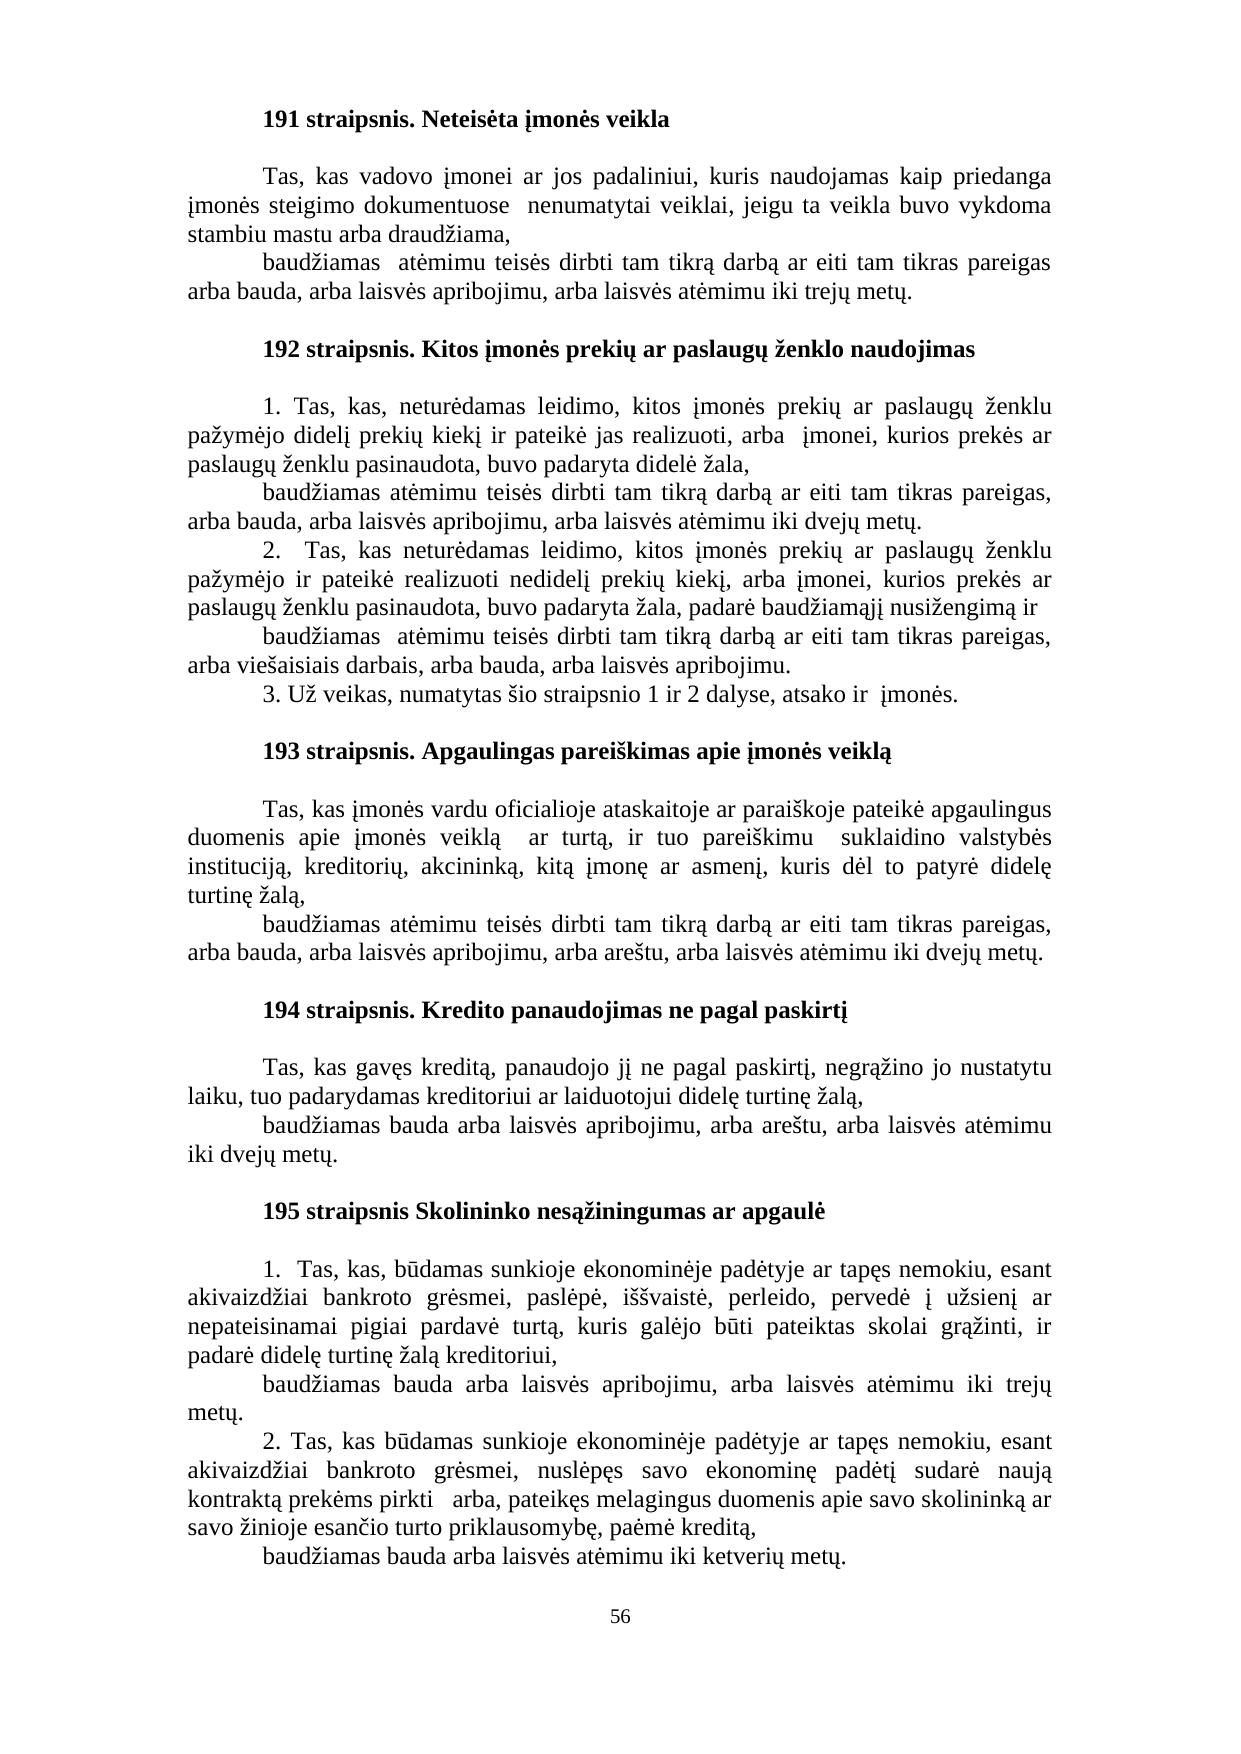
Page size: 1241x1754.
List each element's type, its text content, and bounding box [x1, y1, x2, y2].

text 2. Tas, kas būdamas sunkioje ekonominėje padėtyje ar tapęs nemokiu, esant akivaizdžiai bankroto grėsmei, nuslėpęs savo ekonominę padėtį sudarė naują kontraktą prekėms pirkti arba, pateikęs melagingus duomenis apie savo skolininką ar savo žinioje esančio turto priklausomybę, paėmė kreditą, [187, 1426, 1053, 1541]
text 195 straipsnis Skolininko nesąžiningumas ar apgaulė [187, 1196, 1053, 1225]
text Tas, kas gavęs kreditą, panaudojo jį ne pagal paskirtį, negrąžino jo nustatytu laiku, tuo padarydamas kreditoriui ar laiduotojui didelę turtinę žalą, [187, 1052, 1053, 1110]
text baudžiamas bauda arba laisvės atėmimu iki ketverių metų. [187, 1541, 1053, 1570]
text baudžiamas atėmimu teisės dirbti tam tikrą darbą ar eiti tam tikras pareigas, arba bauda, arba laisvės apribojimu, arba areštu, arba laisvės atėmimu iki dvejų metų. [187, 909, 1053, 966]
text 3. Už veikas, numatytas šio straipsnio 1 ir 2 dalyse, atsako ir įmonės. [187, 679, 1053, 707]
text 191 straipsnis. Neteisėta įmonės veikla [187, 104, 1053, 132]
text Tas, kas įmonės vardu oficialioje ataskaitoje ar paraiškoje pateikė apgaulingus duomenis apie įmonės veiklą ar turtą, ir tuo pareiškimu suklaidino valstybės instituciją, kreditorių, akcininką, kitą įmonę ar asmenį, kuris dėl to patyrė didelę turtinę žalą, [187, 794, 1053, 909]
text baudžiamas bauda arba laisvės apribojimu, arba laisvės atėmimu iki trejų metų. [187, 1369, 1053, 1426]
text Tas, kas vadovo įmonei ar jos padaliniui, kuris naudojamas kaip priedanga įmonės steigimo dokumentuose nenumatytai veiklai, jeigu ta veikla buvo vykdoma stambiu mastu arba draudžiama, [187, 161, 1053, 247]
text 1. Tas, kas, neturėdamas leidimo, kitos įmonės prekių ar paslaugų ženklu pažymėjo didelį prekių kiekį ir pateikė jas realizuoti, arba įmonei, kurios prekės ar paslaugų ženklu pasinaudota, buvo padaryta didelė žala, [187, 391, 1053, 477]
text baudžiamas atėmimu teisės dirbti tam tikrą darbą ar eiti tam tikras pareigas, arba bauda, arba laisvės apribojimu, arba laisvės atėmimu iki dvejų metų. [187, 477, 1053, 535]
text 192 straipsnis. Kitos įmonės prekių ar paslaugų ženklo naudojimas [187, 334, 1053, 362]
text 1. Tas, kas, būdamas sunkioje ekonominėje padėtyje ar tapęs nemokiu, esant akivaizdžiai bankroto grėsmei, paslėpė, iššvaistė, perleido, pervedė į užsienį ar nepateisinamai pigiai pardavė turtą, kuris galėjo būti pateiktas skolai grąžinti, ir padarė didelę turtinę žalą kreditoriui, [187, 1254, 1053, 1369]
text 2. Tas, kas neturėdamas leidimo, kitos įmonės prekių ar paslaugų ženklu pažymėjo ir pateikė realizuoti nedidelį prekių kiekį, arba įmonei, kurios prekės ar paslaugų ženklu pasinaudota, buvo padaryta žala, padarė baudžiamąjį nusižengimą ir [187, 535, 1053, 621]
text baudžiamas atėmimu teisės dirbti tam tikrą darbą ar eiti tam tikras pareigas, arba viešaisiais darbais, arba bauda, arba laisvės apribojimu. [187, 621, 1053, 679]
text baudžiamas atėmimu teisės dirbti tam tikrą darbą ar eiti tam tikras pareigas arba bauda, arba laisvės apribojimu, arba laisvės atėmimu iki trejų metų. [187, 247, 1053, 305]
text 194 straipsnis. Kredito panaudojimas ne pagal paskirtį [187, 995, 1053, 1024]
text 193 straipsnis. Apgaulingas pareiškimas apie įmonės veiklą [187, 736, 1053, 765]
text baudžiamas bauda arba laisvės apribojimu, arba areštu, arba laisvės atėmimu iki dvejų metų. [187, 1110, 1053, 1167]
